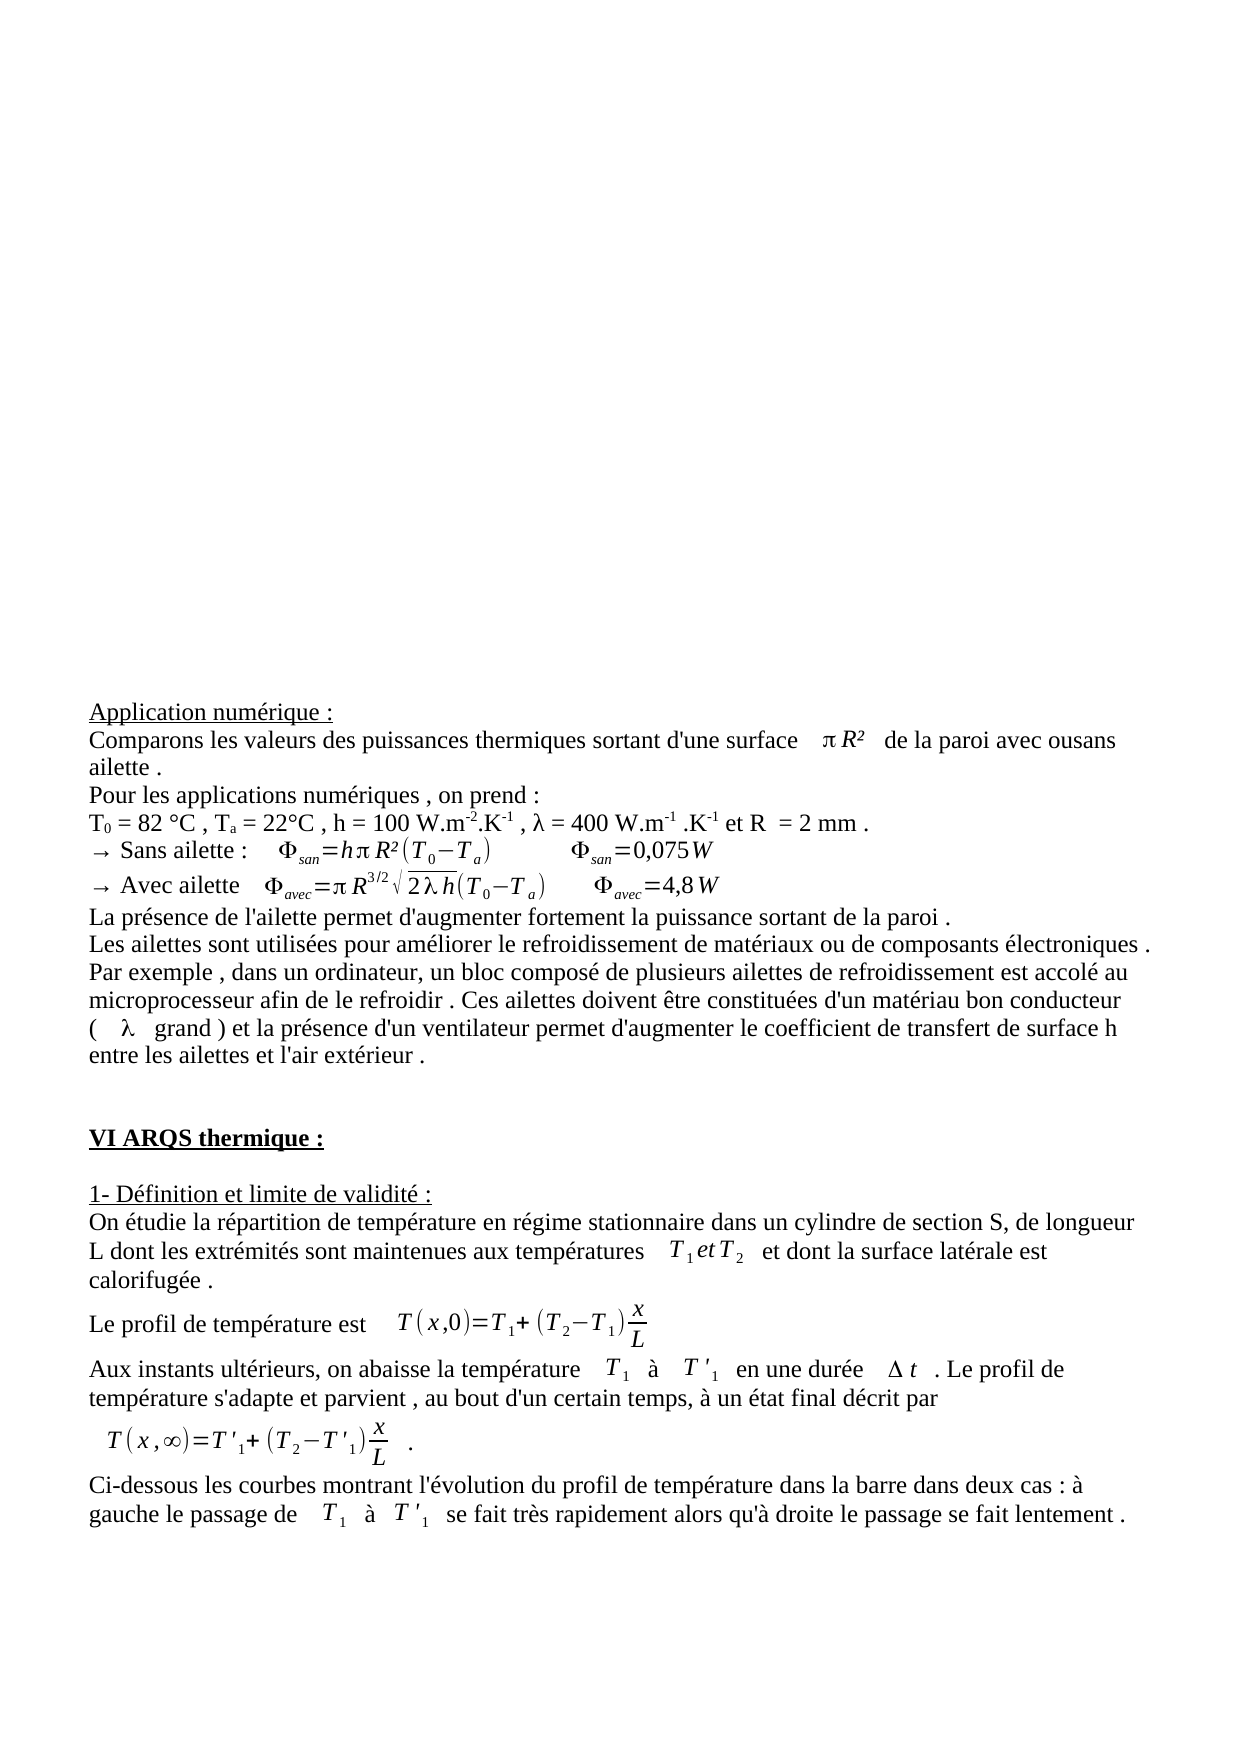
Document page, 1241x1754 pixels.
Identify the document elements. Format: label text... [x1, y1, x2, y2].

text On étudie la répartition de température en régime stationnaire dans un cylindre de section S, de longueur L dont les extrémités sont maintenues aux températures et dont la surface latérale est calorifugée . [88, 1208, 1152, 1294]
text Par exemple , dans un ordinateur, un bloc composé de plusieurs ailettes de refroidissement est accolé au microprocesseur afin de le refroidir . Ces ailettes doivent être constituées d'un matériau bon conducteur [88, 958, 1152, 1014]
text 1- Définition et limite de validité : [88, 1180, 1152, 1208]
text Les ailettes sont utilisées pour améliorer le refroidissement de matériaux ou de composants électroniques . [88, 931, 1152, 958]
text → Sans ailette : [88, 837, 1152, 868]
text Ci-dessous les courbes montrant l'évolution du profil de température dans la barre dans deux cas : à gauche le passage de àse fait très rapidement alors qu'à droite le passage se fait lentement . [88, 1471, 1152, 1530]
text Comparons les valeurs des puissances thermiques sortant d'une surface de la paroi avec ousans ailette . [88, 726, 1152, 781]
text Application numérique : [88, 698, 1152, 726]
text Le profil de température est [88, 1294, 1152, 1353]
text VI ARQS thermique : [88, 1124, 1152, 1152]
text La présence de l'ailette permet d'augmenter fortement la puissance sortant de la paroi . [88, 903, 1152, 931]
text Pour les applications numériques , on prend : [88, 781, 1152, 809]
text ( grand ) et la présence d'un ventilateur permet d'augmenter le coefficient de transfert de surface h entre les ailettes et l'air extérieur . [88, 1014, 1152, 1069]
text T0 = 82 °C , Ta = 22°C , h = 100 W.m-2.K-1 , λ = 400 W.m-1 .K-1 et R = 2 mm . [88, 809, 1152, 837]
text → Avec ailette [88, 868, 1152, 903]
text Aux instants ultérieurs, on abaisse la température à en une durée . Le profil de température s'adapte et parvient , au bout d'un certain temps, à un état final décrit par . [88, 1353, 1152, 1471]
